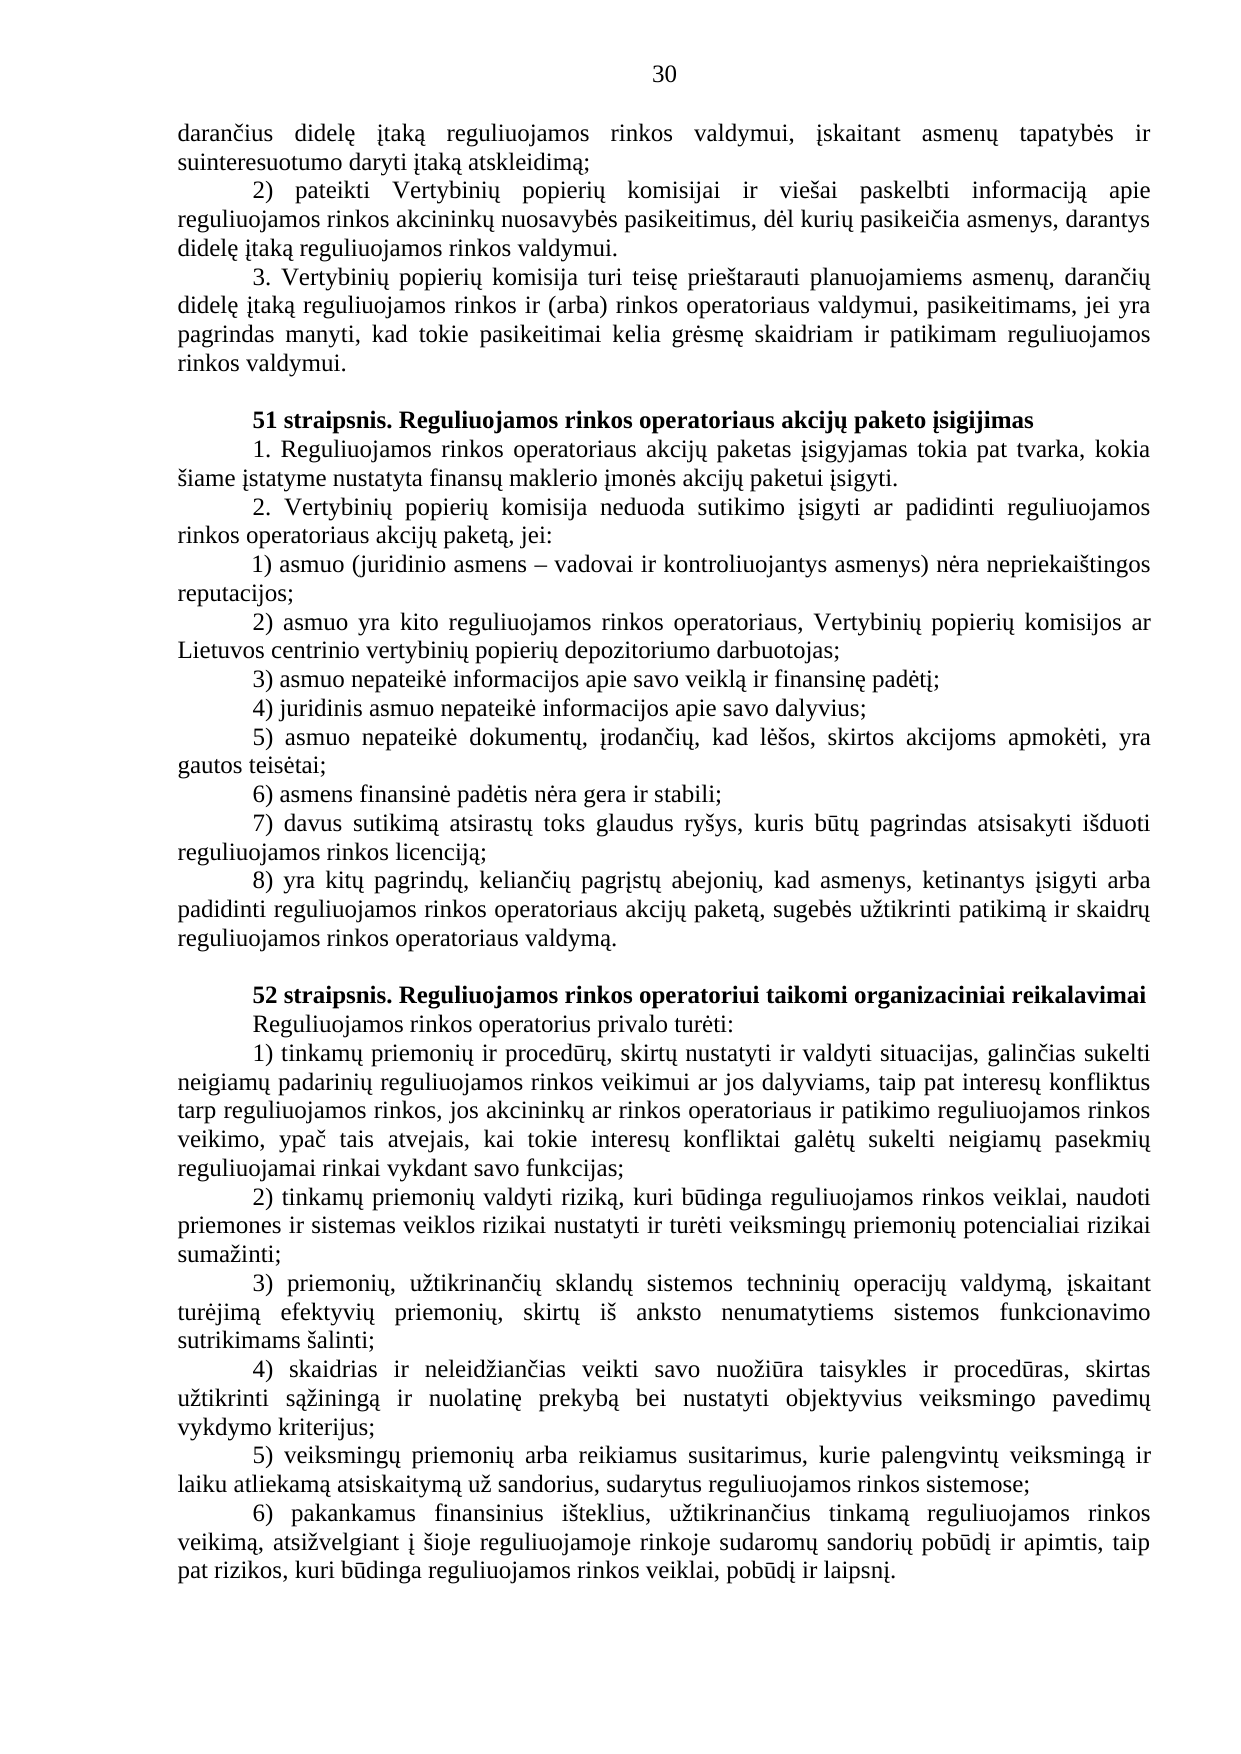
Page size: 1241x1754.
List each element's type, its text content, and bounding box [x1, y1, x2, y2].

text 1. Reguliuojamos rinkos operatoriaus akcijų paketas įsigyjamas tokia pat tvarka, kokia šiame įstatyme nustatyta finansų maklerio įmonės akcijų paketui įsigyti. [177, 434, 1152, 492]
text 1) tinkamų priemonių ir procedūrų, skirtų nustatyti ir valdyti situacijas, galinčias sukelti neigiamų padarinių reguliuojamos rinkos veikimui ar jos dalyviams, taip pat interesų konfliktus tarp reguliuojamos rinkos, jos akcininkų ar rinkos operatoriaus ir patikimo reguliuojamos rinkos veikimo, ypač tais atvejais, kai tokie interesų konfliktai galėtų sukelti neigiamų pasekmių reguliuojamai rinkai vykdant savo funkcijas; [177, 1038, 1152, 1182]
text 5) veiksmingų priemonių arba reikiamus susitarimus, kurie palengvintų veiksmingą ir laiku atliekamą atsiskaitymą už sandorius, sudarytus reguliuojamos rinkos sistemose; [177, 1441, 1152, 1498]
text 2) asmuo yra kito reguliuojamos rinkos operatoriaus, Vertybinių popierių komisijos ar Lietuvos centrinio vertybinių popierių depozitoriumo darbuotojas; [177, 607, 1152, 664]
text 2) tinkamų priemonių valdyti riziką, kuri būdinga reguliuojamos rinkos veiklai, naudoti priemones ir sistemas veiklos rizikai nustatyti ir turėti veiksmingų priemonių potencialiai rizikai sumažinti; [177, 1182, 1152, 1268]
text 4) juridinis asmuo nepateikė informacijos apie savo dalyvius; [177, 693, 1152, 722]
text 5) asmuo nepateikė dokumentų, įrodančių, kad lėšos, skirtos akcijoms apmokėti, yra gautos teisėtai; [177, 722, 1152, 779]
text 4) skaidrias ir neleidžiančias veikti savo nuožiūra taisykles ir procedūras, skirtas užtikrinti sąžiningą ir nuolatinę prekybą bei nustatyti objektyvius veiksmingo pavedimų vykdymo kriterijus; [177, 1354, 1152, 1441]
text 8) yra kitų pagrindų, keliančių pagrįstų abejonių, kad asmenys, ketinantys įsigyti arba padidinti reguliuojamos rinkos operatoriaus akcijų paketą, sugebės užtikrinti patikimą ir skaidrų reguliuojamos rinkos operatoriaus valdymą. [177, 866, 1152, 952]
text darančius didelę įtaką reguliuojamos rinkos valdymui, įskaitant asmenų tapatybės ir suinteresuotumo daryti įtaką atskleidimą; [177, 118, 1152, 176]
text 3) priemonių, užtikrinančių sklandų sistemos techninių operacijų valdymą, įskaitant turėjimą efektyvių priemonių, skirtų iš anksto nenumatytiems sistemos funkcionavimo sutrikimams šalinti; [177, 1268, 1152, 1354]
text 52 straipsnis. Reguliuojamos rinkos operatoriui taikomi organizaciniai reikalavimai [177, 981, 1152, 1009]
text 51 straipsnis. Reguliuojamos rinkos operatoriaus akcijų paketo įsigijimas [177, 406, 1152, 434]
text 3. Vertybinių popierių komisija turi teisę prieštarauti planuojamiems asmenų, darančių didelę įtaką reguliuojamos rinkos ir (arba) rinkos operatoriaus valdymui, pasikeitimams, jei yra pagrindas manyti, kad tokie pasikeitimai kelia grėsmę skaidriam ir patikimam reguliuojamos rinkos valdymui. [177, 262, 1152, 377]
text Reguliuojamos rinkos operatorius privalo turėti: [177, 1009, 1152, 1038]
text 3) asmuo nepateikė informacijos apie savo veiklą ir finansinę padėtį; [177, 664, 1152, 693]
text 6) pakankamus finansinius išteklius, užtikrinančius tinkamą reguliuojamos rinkos veikimą, atsižvelgiant į šioje reguliuojamoje rinkoje sudaromų sandorių pobūdį ir apimtis, taip pat rizikos, kuri būdinga reguliuojamos rinkos veiklai, pobūdį ir laipsnį. [177, 1498, 1152, 1584]
text 2) pateikti Vertybinių popierių komisijai ir viešai paskelbti informaciją apie reguliuojamos rinkos akcininkų nuosavybės pasikeitimus, dėl kurių pasikeičia asmenys, darantys didelę įtaką reguliuojamos rinkos valdymui. [177, 176, 1152, 262]
text 2. Vertybinių popierių komisija neduoda sutikimo įsigyti ar padidinti reguliuojamos rinkos operatoriaus akcijų paketą, jei: [177, 492, 1152, 549]
text 1) asmuo (juridinio asmens – vadovai ir kontroliuojantys asmenys) nėra nepriekaištingos reputacijos; [177, 549, 1152, 607]
text 6) asmens finansinė padėtis nėra gera ir stabili; [177, 779, 1152, 808]
text 7) davus sutikimą atsirastų toks glaudus ryšys, kuris būtų pagrindas atsisakyti išduoti reguliuojamos rinkos licenciją; [177, 808, 1152, 866]
